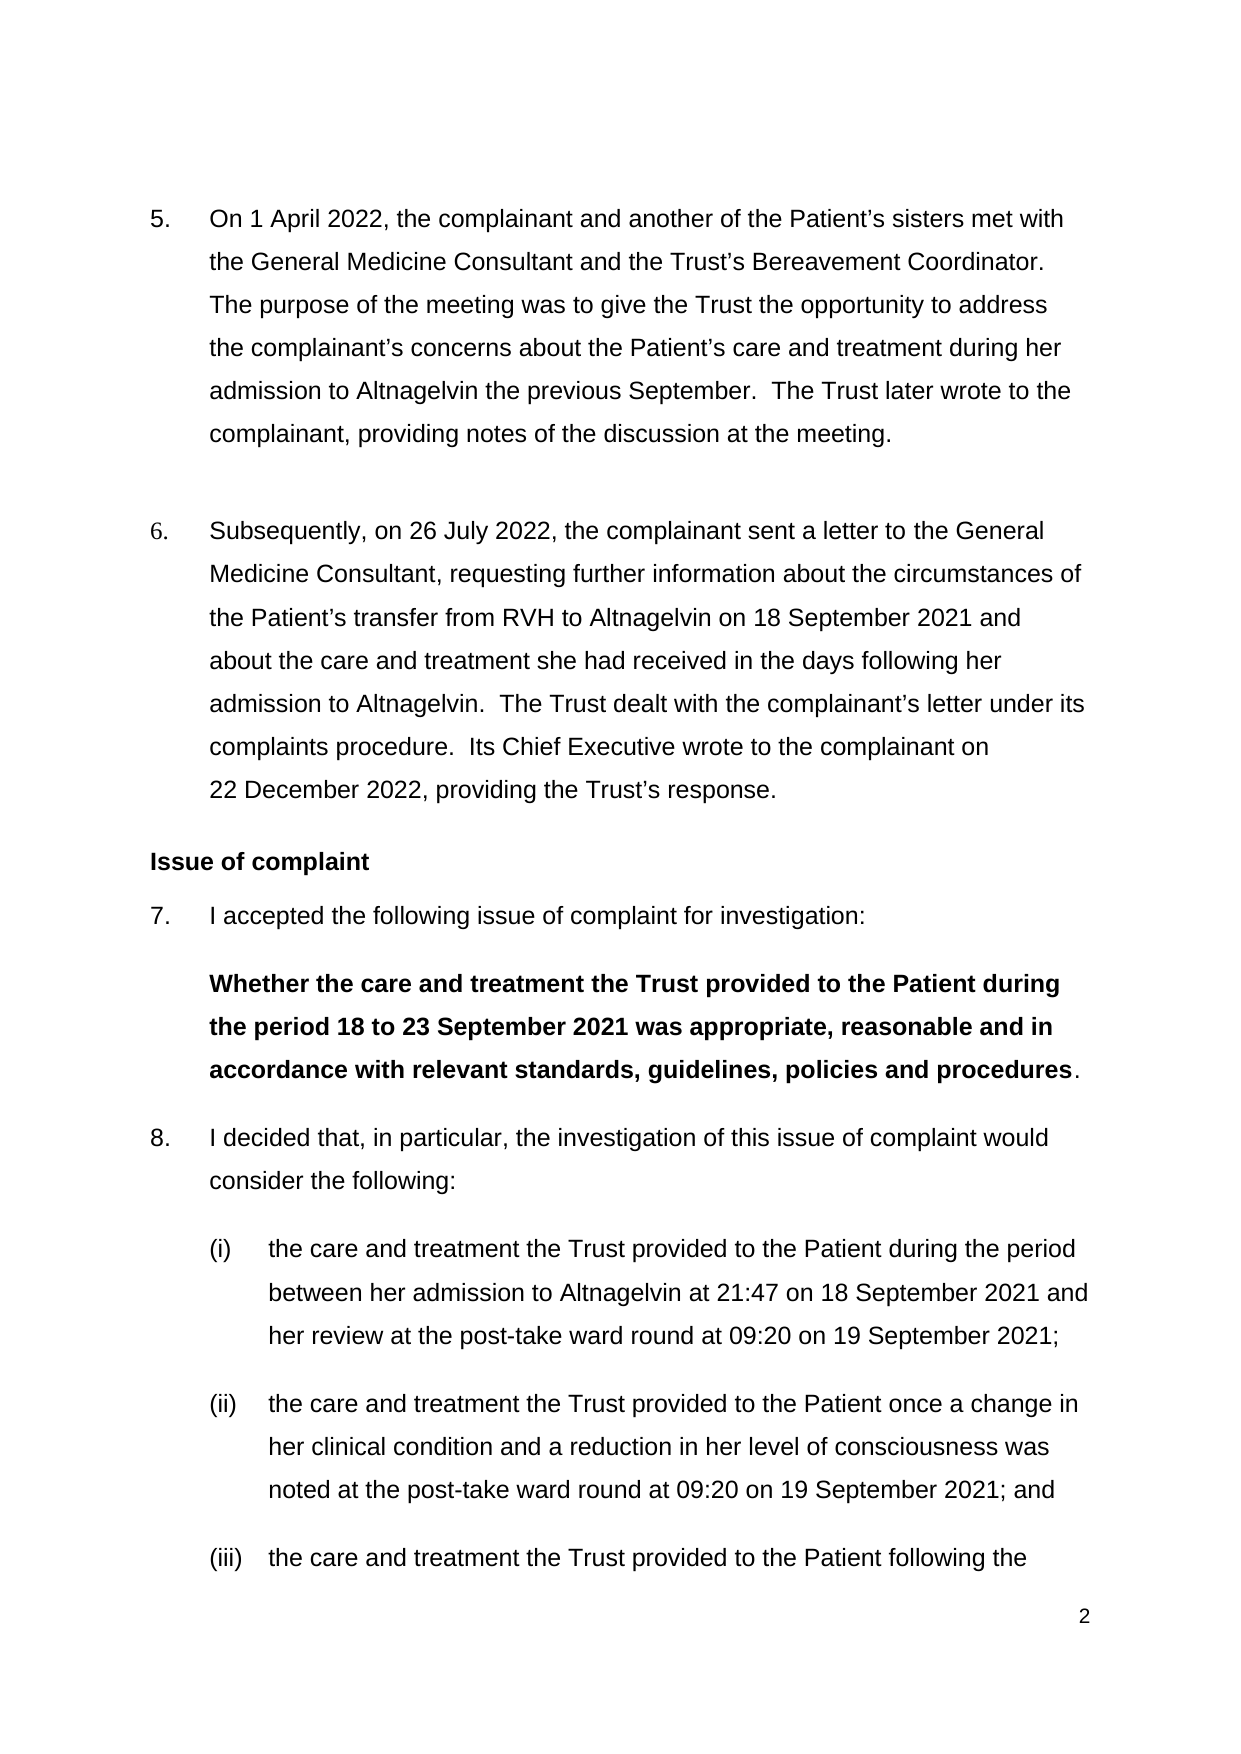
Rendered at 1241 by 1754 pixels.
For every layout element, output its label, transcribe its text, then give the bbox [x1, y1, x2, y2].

list I accepted the following issue of complaint for investigation: [150, 901, 1090, 929]
list the care and treatment the Trust provided to the Patient during the period between her admission to Altnagelvin at 21:47 on 18 September 2021 and her review at the post-take ward round at 09:20 on 19 September 2021; [209, 1234, 1090, 1349]
list I decided that, in particular, the investigation of this issue of complaint would consider the following: [150, 1123, 1090, 1195]
list Subsequently, on 26 July 2022, the complainant sent a letter to the General Medicine Consultant, requesting further information about the circumstances of the Patient’s transfer from RVH to Altnagelvin on 18 September 2021 and about the care and treatment she had received in the days following her admission to Altnagelvin. The Trust dealt with the complainant’s letter under its complaints procedure. Its Chief Executive wrote to the complainant on 22 December 2022, providing the Trust’s response. [150, 516, 1090, 804]
list Whether the care and treatment the Trust provided to the Patient during the period 18 to 23 September 2021 was appropriate, reasonable and in accordance with relevant standards, guidelines, policies and procedures. [209, 969, 1090, 1084]
list On 1 April 2022, the complainant and another of the Patient’s sisters met with the General Medicine Consultant and the Trust’s Bereavement Coordinator. The purpose of the meeting was to give the Trust the opportunity to address the complainant’s concerns about the Patient’s care and treatment during her admission to Altnagelvin the previous September. The Trust later wrote to the complainant, providing notes of the discussion at the meeting. [150, 204, 1090, 448]
text Issue of complaint [150, 847, 1090, 876]
list the care and treatment the Trust provided to the Patient following the [209, 1543, 1090, 1572]
list the care and treatment the Trust provided to the Patient once a change in her clinical condition and a reduction in her level of consciousness was noted at the post-take ward round at 09:20 on 19 September 2021; and [209, 1389, 1090, 1504]
